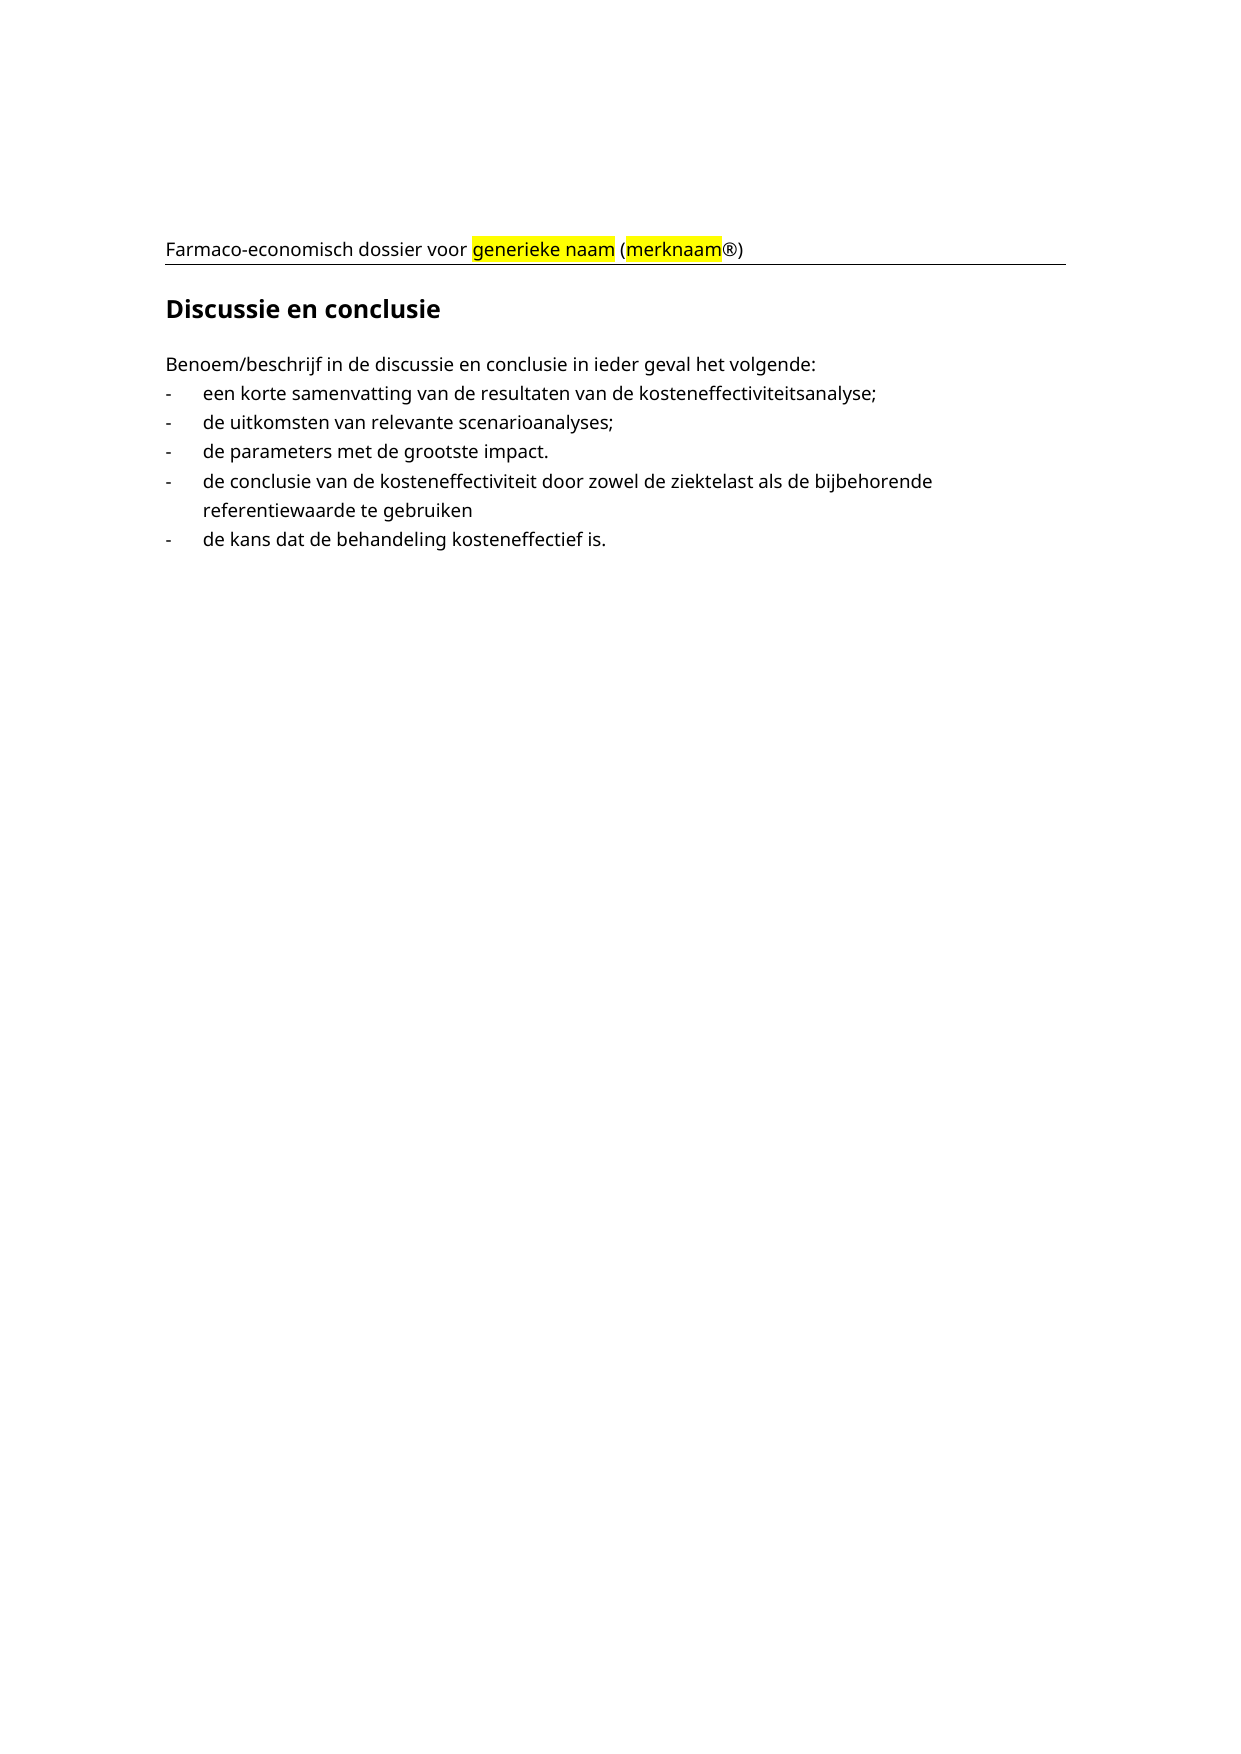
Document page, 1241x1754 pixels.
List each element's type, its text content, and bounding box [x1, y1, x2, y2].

list een korte samenvatting van de resultaten van de kosteneffectiviteitsanalyse; [165, 380, 1066, 406]
list de kans dat de behandeling kosteneffectief is. [165, 526, 1066, 552]
text Benoem/beschrijf in de discussie en conclusie in ieder geval het volgende: [165, 351, 1066, 376]
list de conclusie van de kosteneffectiviteit door zowel de ziektelast als de bijbehorende referentiewaarde te gebruiken [165, 468, 1066, 523]
list de uitkomsten van relevante scenarioanalyses; [165, 409, 1066, 435]
subtitle Discussie en conclusie [165, 291, 1066, 325]
list de parameters met de grootste impact. [165, 439, 1066, 464]
